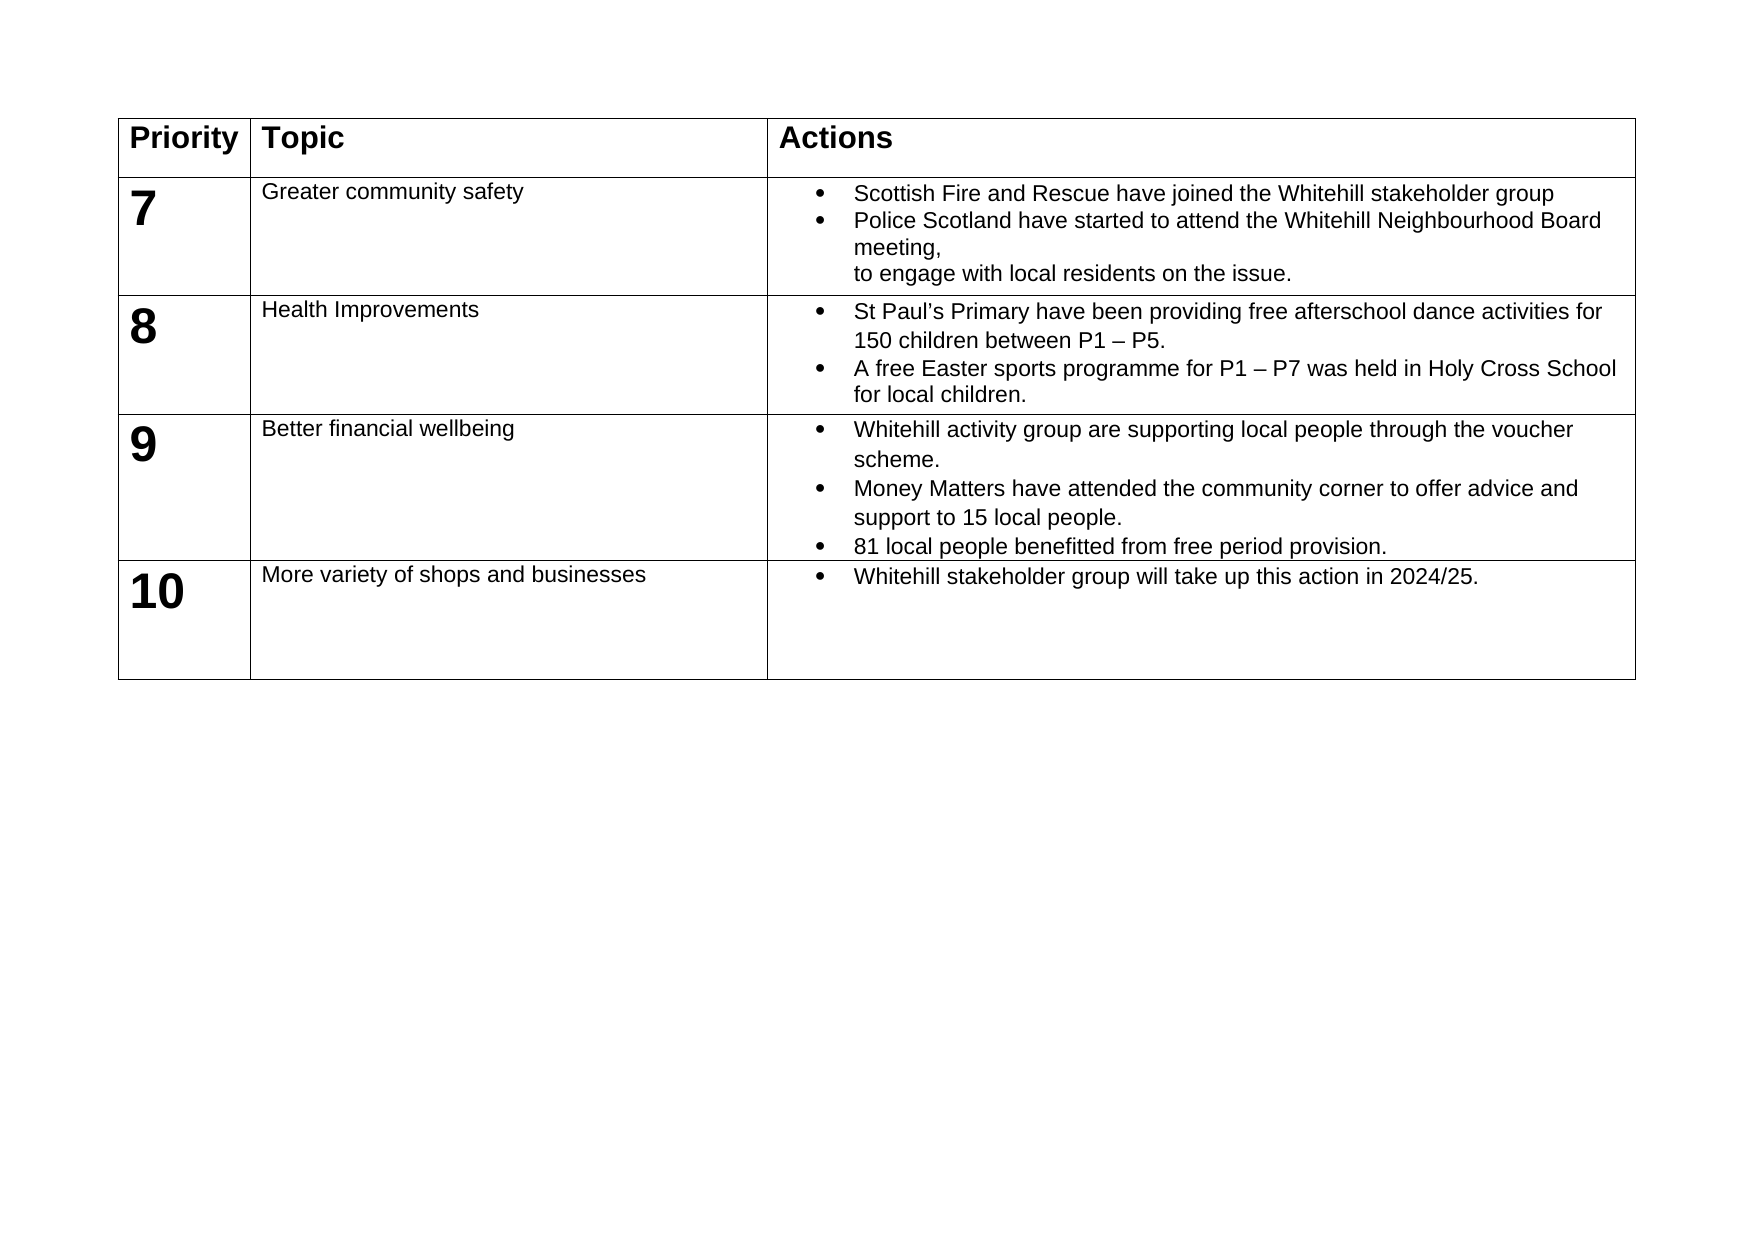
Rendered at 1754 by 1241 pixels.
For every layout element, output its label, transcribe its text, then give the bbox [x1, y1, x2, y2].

table_cell More variety of shops and businesses [251, 561, 767, 678]
table_cell Whitehill activity group are supporting local people through the voucher scheme. Money Matters have attended the community corner to offer advice and support to 15 local people. 81 local people benefitted from free period provision. [768, 415, 1635, 560]
table_header Topic [251, 119, 767, 177]
table_header Priority [119, 119, 250, 177]
table_cell St Paul’s Primary have been providing free afterschool dance activities for 150 children between P1 – P5. A free Easter sports programme for P1 – P7 was held in Holy Cross School for local children. [768, 296, 1635, 413]
table_cell 9 [119, 415, 250, 560]
table_cell Greater community safety [251, 178, 767, 295]
table_cell Health Improvements [251, 296, 767, 413]
table_cell Better financial wellbeing [251, 415, 767, 560]
table_cell 7 [119, 178, 250, 295]
table_cell Scottish Fire and Rescue have joined the Whitehill stakeholder group Police Scotland have started to attend the Whitehill Neighbourhood Board meeting, to engage with local residents on the issue. [768, 178, 1635, 295]
table_cell Whitehill stakeholder group will take up this action in 2024/25. [768, 561, 1635, 678]
table_header Actions [768, 119, 1635, 177]
table_cell 10 [119, 561, 250, 678]
table_cell 8 [119, 296, 250, 413]
